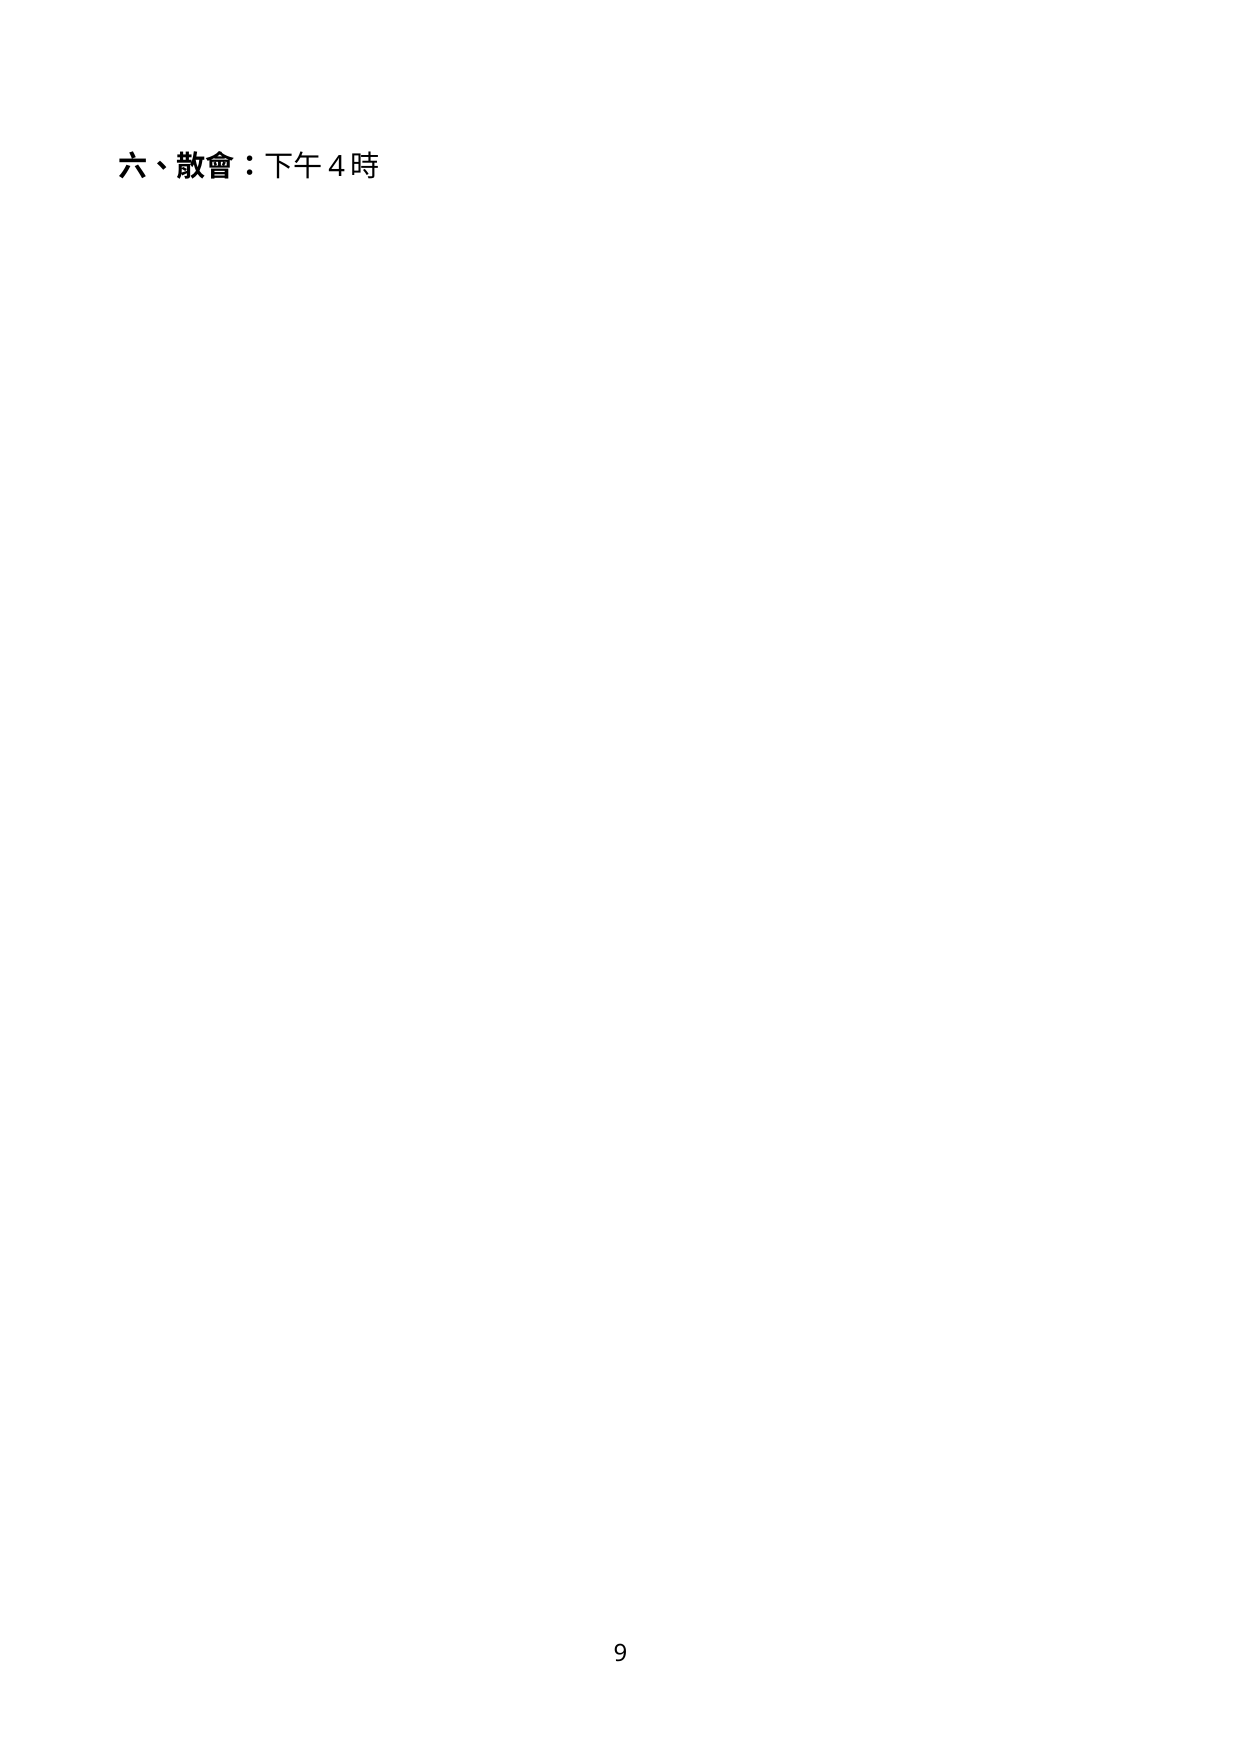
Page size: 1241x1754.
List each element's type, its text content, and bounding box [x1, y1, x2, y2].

text 六、散會：下午4時 [118, 127, 1122, 202]
